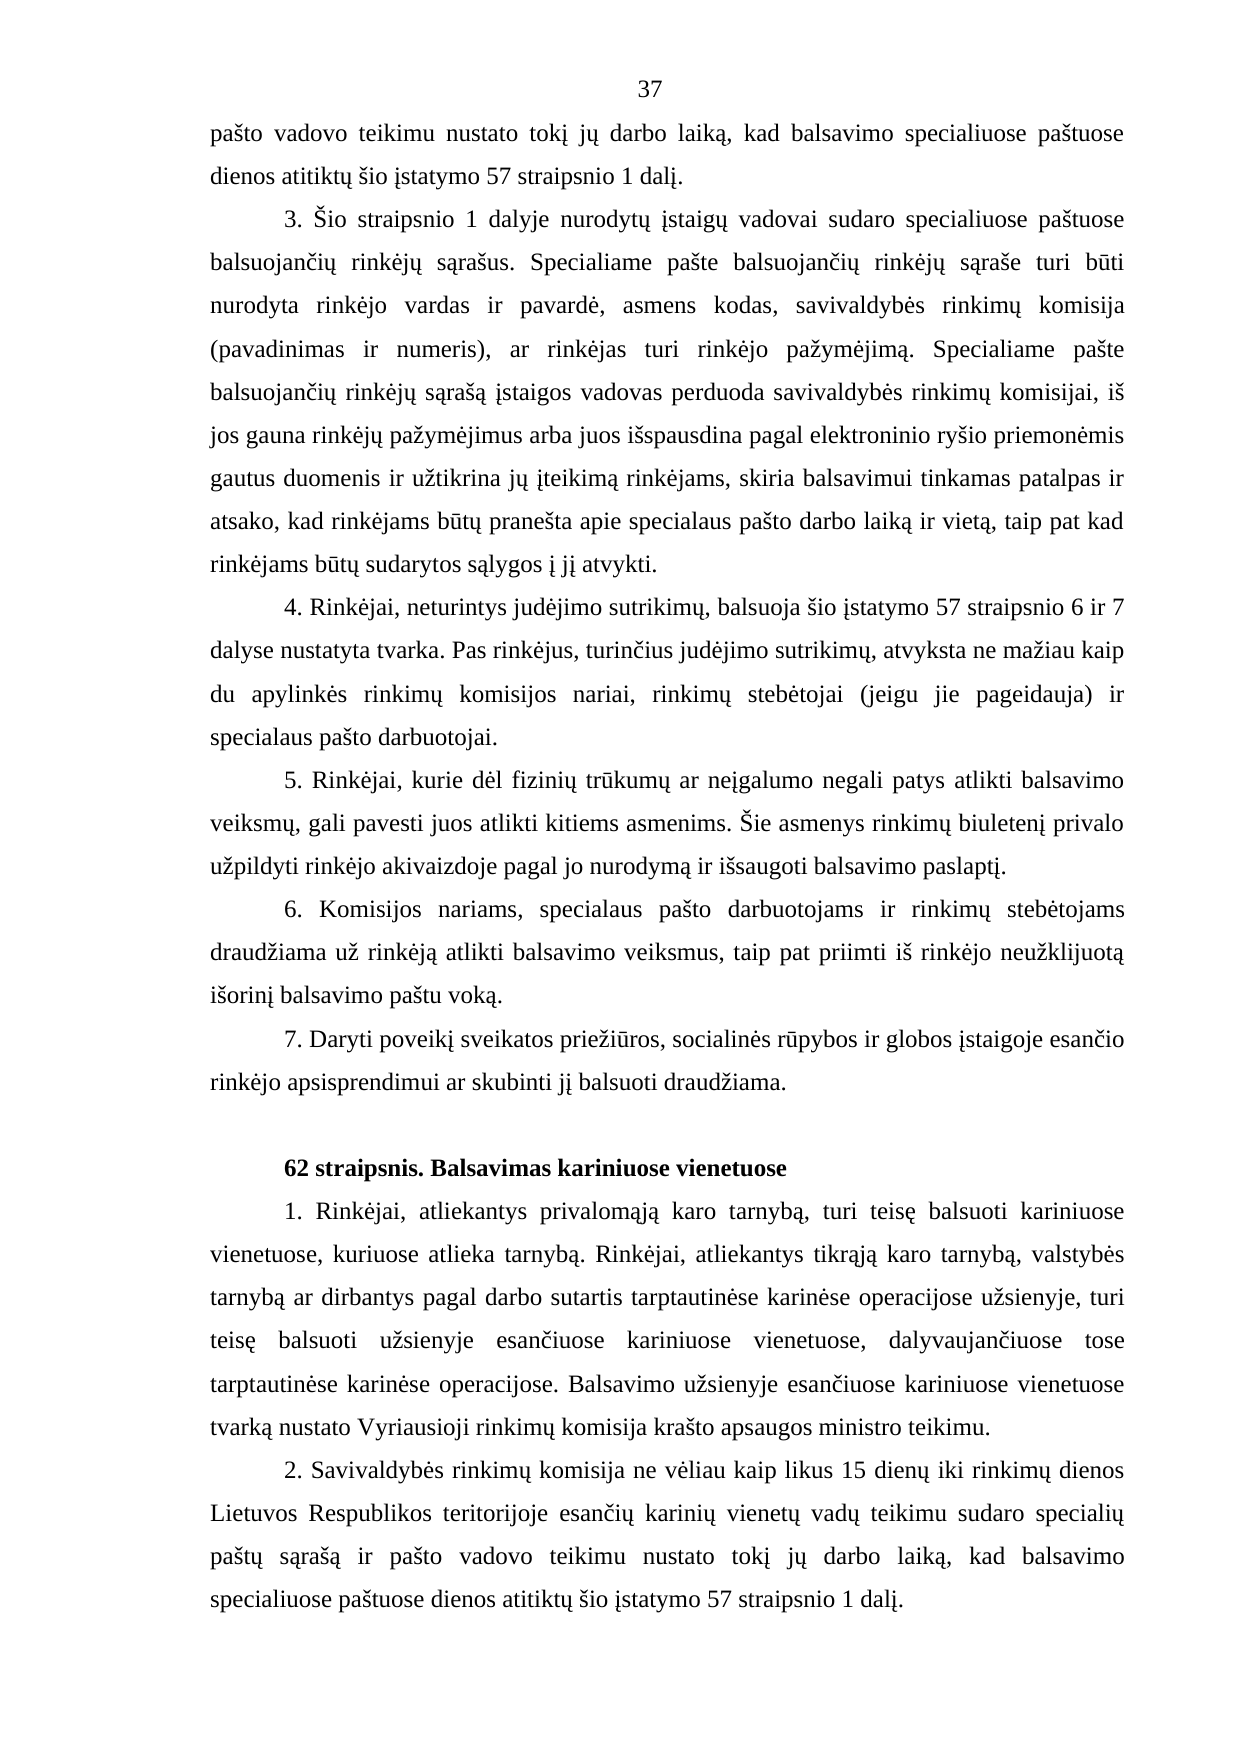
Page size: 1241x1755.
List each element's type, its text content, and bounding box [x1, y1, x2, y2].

text 1. Rinkėjai, atliekantys privalomąją karo tarnybą, turi teisę balsuoti kariniuose vienetuose, kuriuose atlieka tarnybą. Rinkėjai, atliekantys tikrąją karo tarnybą, valstybės tarnybą ar dirbantys pagal darbo sutartis tarptautinėse karinėse operacijose užsienyje, turi teisę balsuoti užsienyje esančiuose kariniuose vienetuose, dalyvaujančiuose tose tarptautinėse karinėse operacijose. Balsavimo užsienyje esančiuose kariniuose vienetuose tvarką nustato Vyriausioji rinkimų komisija krašto apsaugos ministro teikimu. [210, 1196, 1126, 1441]
text 6. Komisijos nariams, specialaus pašto darbuotojams ir rinkimų stebėtojams draudžiama už rinkėją atlikti balsavimo veiksmus, taip pat priimti iš rinkėjo neužklijuotą išorinį balsavimo paštu voką. [210, 894, 1126, 1009]
text pašto vadovo teikimu nustato tokį jų darbo laiką, kad balsavimo specialiuose paštuose dienos atitiktų šio įstatymo 57 straipsnio 1 dalį. [210, 118, 1126, 190]
text 7. Daryti poveikį sveikatos priežiūros, socialinės rūpybos ir globos įstaigoje esančio rinkėjo apsisprendimui ar skubinti jį balsuoti draudžiama. [210, 1024, 1126, 1096]
text 2. Savivaldybės rinkimų komisija ne vėliau kaip likus 15 dienų iki rinkimų dienos Lietuvos Respublikos teritorijoje esančių karinių vienetų vadų teikimu sudaro specialių paštų sąrašą ir pašto vadovo teikimu nustato tokį jų darbo laiką, kad balsavimo specialiuose paštuose dienos atitiktų šio įstatymo 57 straipsnio 1 dalį. [210, 1455, 1126, 1613]
text 62 straipsnis. Balsavimas kariniuose vienetuose [210, 1153, 1126, 1182]
text 4. Rinkėjai, neturintys judėjimo sutrikimų, balsuoja šio įstatymo 57 straipsnio 6 ir 7 dalyse nustatyta tvarka. Pas rinkėjus, turinčius judėjimo sutrikimų, atvyksta ne mažiau kaip du apylinkės rinkimų komisijos nariai, rinkimų stebėtojai (jeigu jie pageidauja) ir specialaus pašto darbuotojai. [210, 592, 1126, 751]
text 3. Šio straipsnio 1 dalyje nurodytų įstaigų vadovai sudaro specialiuose paštuose balsuojančių rinkėjų sąrašus. Specialiame pašte balsuojančių rinkėjų sąraše turi būti nurodyta rinkėjo vardas ir pavardė, asmens kodas, savivaldybės rinkimų komisija (pavadinimas ir numeris), ar rinkėjas turi rinkėjo pažymėjimą. Specialiame pašte balsuojančių rinkėjų sąrašą įstaigos vadovas perduoda savivaldybės rinkimų komisijai, iš jos gauna rinkėjų pažymėjimus arba juos išspausdina pagal elektroninio ryšio priemonėmis gautus duomenis ir užtikrina jų įteikimą rinkėjams, skiria balsavimui tinkamas patalpas ir atsako, kad rinkėjams būtų pranešta apie specialaus pašto darbo laiką ir vietą, taip pat kad rinkėjams būtų sudarytos sąlygos į jį atvykti. [210, 204, 1126, 578]
text 5. Rinkėjai, kurie dėl fizinių trūkumų ar neįgalumo negali patys atlikti balsavimo veiksmų, gali pavesti juos atlikti kitiems asmenims. Šie asmenys rinkimų biuletenį privalo užpildyti rinkėjo akivaizdoje pagal jo nurodymą ir išsaugoti balsavimo paslaptį. [210, 765, 1126, 880]
